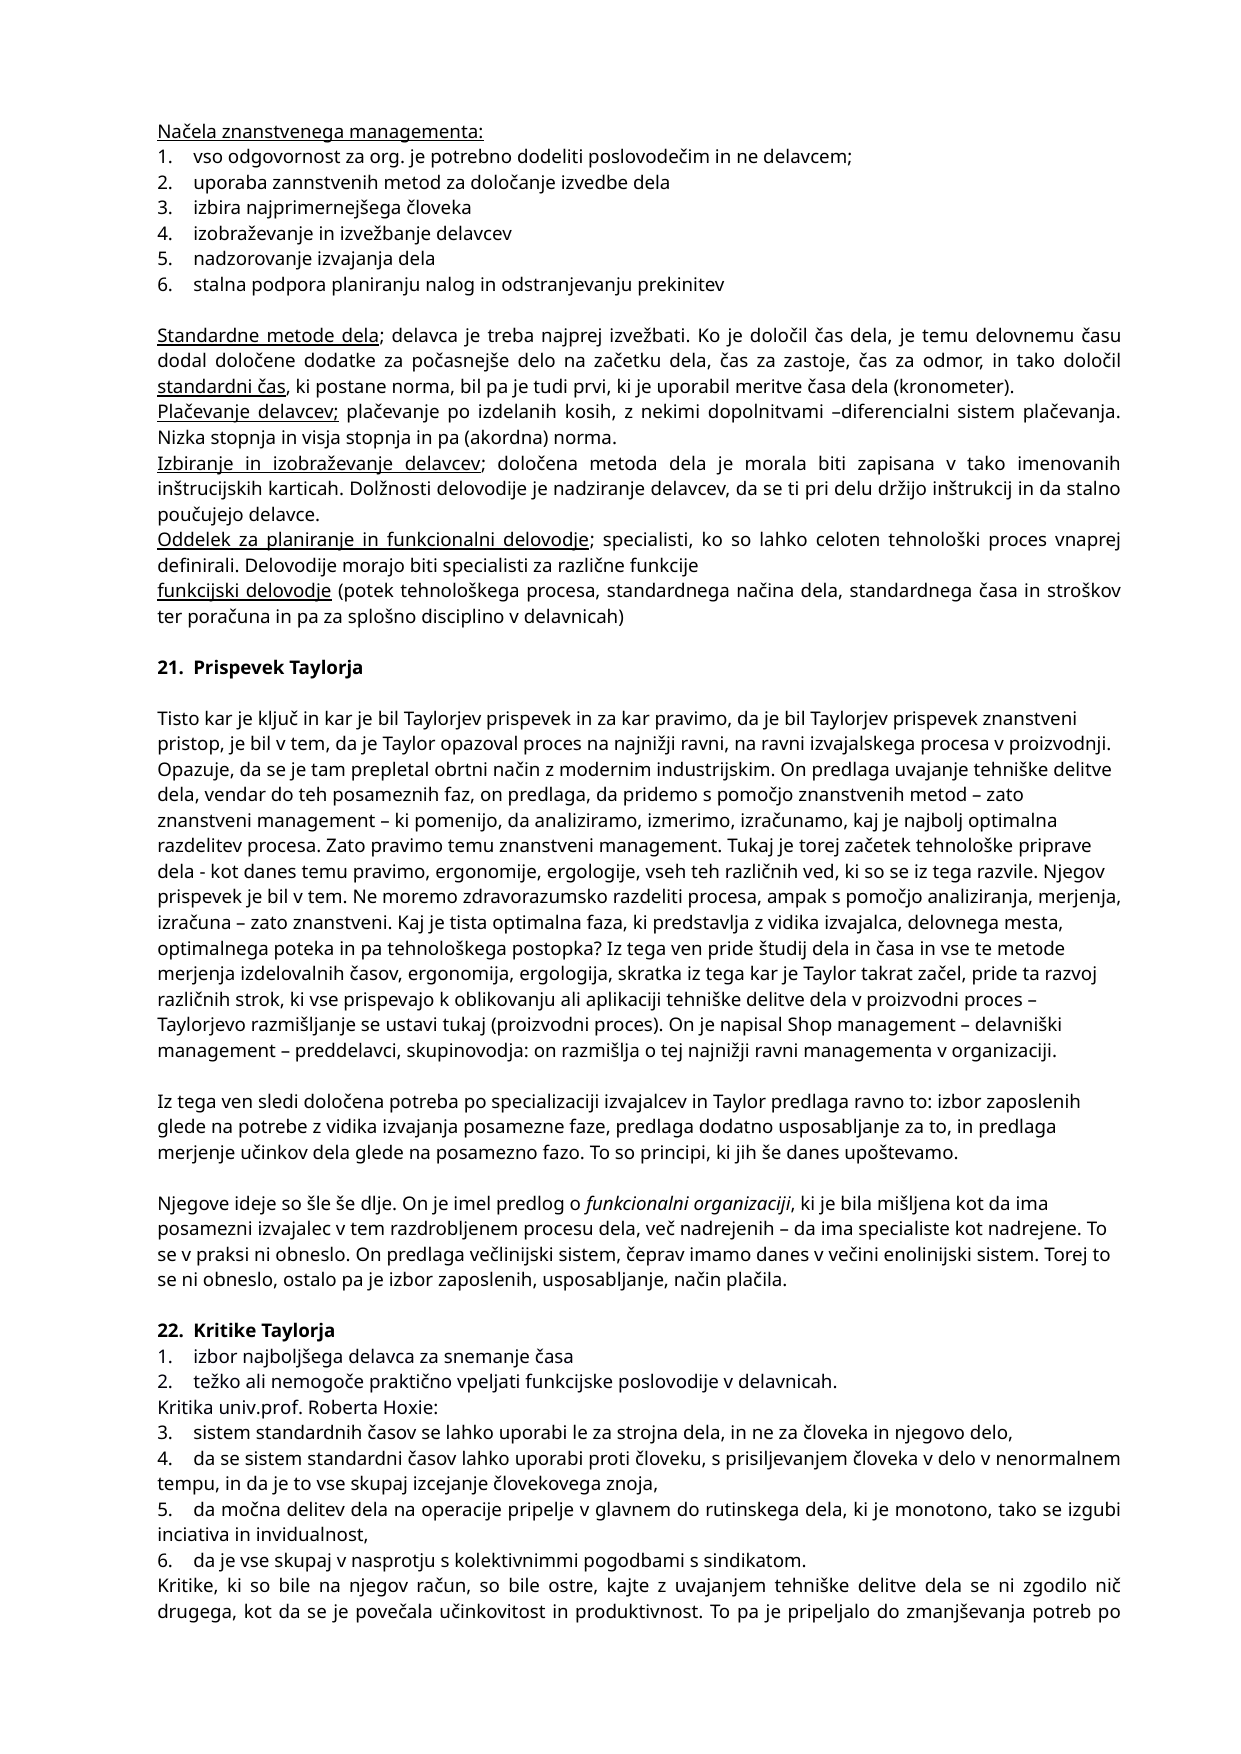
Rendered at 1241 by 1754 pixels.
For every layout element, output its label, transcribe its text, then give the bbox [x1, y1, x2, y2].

list da je vse skupaj v nasprotju s kolektivnimmi pogodbami s sindikatom. [157, 1547, 1122, 1573]
list da močna delitev dela na operacije pripelje v glavnem do rutinskega dela, ki je monotono, tako se izgubi inciativa in invidualnost, [157, 1496, 1122, 1547]
text funkcijski delovodje (potek tehnološkega procesa, standardnega načina dela, standardnega časa in stroškov ter poračuna in pa za splošno disciplino v delavnicah) [157, 577, 1122, 628]
list sistem standardnih časov se lahko uporabi le za strojna dela, in ne za človeka in njegovo delo, [157, 1420, 1122, 1445]
list Kritike Taylorja [157, 1318, 1122, 1343]
text Standardne metode dela; delavca je treba najprej izvežbati. Ko je določil čas dela, je temu delovnemu času dodal določene dodatke za počasnejše delo na začetku dela, čas za zastoje, čas za odmor, in tako določil standardni čas, ki postane norma, bil pa je tudi prvi, ki je uporabil meritve časa dela (kronometer). [157, 322, 1122, 399]
text Iz tega ven sledi določena potreba po specializaciji izvajalcev in Taylor predlaga ravno to: izbor zaposlenih glede na potrebe z vidika izvajanja posamezne faze, predlaga dodatno usposabljanje za to, in predlaga merjenje učinkov dela glede na posamezno fazo. To so principi, ki jih še danes upoštevamo. [157, 1088, 1122, 1164]
text Izbiranje in izobraževanje delavcev; določena metoda dela je morala biti zapisana v tako imenovanih inštrucijskih karticah. Dolžnosti delovodije je nadziranje delavcev, da se ti pri delu držijo inštrukcij in da stalno poučujejo delavce. [157, 450, 1122, 526]
text Načela znanstvenega managementa: [157, 118, 1122, 144]
list Prispevek Taylorja [157, 654, 1122, 679]
list izobraževanje in izvežbanje delavcev [157, 220, 1122, 246]
list uporaba zannstvenih metod za določanje izvedbe dela [157, 169, 1122, 195]
text Oddelek za planiranje in funkcionalni delovodje; specialisti, ko so lahko celoten tehnološki proces vnaprej definirali. Delovodije morajo biti specialisti za različne funkcije [157, 526, 1122, 577]
subtitle Kritika univ.prof. Roberta Hoxie: [157, 1394, 1122, 1420]
subtitle izbor najboljšega delavca za snemanje časa [157, 1343, 1122, 1369]
text Kritike, ki so bile na njegov račun, so bile ostre, kajte z uvajanjem tehniške delitve dela se ni zgodilo nič drugega, kot da se je povečala učinkovitost in produktivnost. To pa je pripeljalo do zmanjševanja potreb po [157, 1573, 1122, 1624]
list izbira najprimernejšega človeka [157, 195, 1122, 220]
list nadzorovanje izvajanja dela [157, 246, 1122, 271]
text Tisto kar je ključ in kar je bil Taylorjev prispevek in za kar pravimo, da je bil Taylorjev prispevek znanstveni pristop, je bil v tem, da je Taylor opazoval proces na najnižji ravni, na ravni izvajalskega procesa v proizvodnji. Opazuje, da se je tam prepletal obrtni način z modernim industrijskim. On predlaga uvajanje tehniške delitve dela, vendar do teh posameznih faz, on predlaga, da pridemo s pomočjo znanstvenih metod – zato znanstveni management – ki pomenijo, da analiziramo, izmerimo, izračunamo, kaj je najbolj optimalna razdelitev procesa. Zato pravimo temu znanstveni management. Tukaj je torej začetek tehnološke priprave dela - kot danes temu pravimo, ergonomije, ergologije, vseh teh različnih ved, ki so se iz tega razvile. Njegov prispevek je bil v tem. Ne moremo zdravorazumsko razdeliti procesa, ampak s pomočjo analiziranja, merjenja, izračuna – zato znanstveni. Kaj je tista optimalna faza, ki predstavlja z vidika izvajalca, delovnega mesta, optimalnega poteka in pa tehnološkega postopka? Iz tega ven pride študij dela in časa in vse te metode merjenja izdelovalnih časov, ergonomija, ergologija, skratka iz tega kar je Taylor takrat začel, pride ta razvoj različnih strok, ki vse prispevajo k oblikovanju ali aplikaciji tehniške delitve dela v proizvodni proces – Taylorjevo razmišljanje se ustavi tukaj (proizvodni proces). On je napisal Shop management – delavniški management – preddelavci, skupinovodja: on razmišlja o tej najnižji ravni managementa v organizaciji. [157, 705, 1122, 1062]
text Njegove ideje so šle še dlje. On je imel predlog o funkcionalni organizaciji, ki je bila mišljena kot da ima posamezni izvajalec v tem razdrobljenem procesu dela, več nadrejenih – da ima specialiste kot nadrejene. To se v praksi ni obneslo. On predlaga večlinijski sistem, čeprav imamo danes v večini enolinijski sistem. Torej to se ni obneslo, ostalo pa je izbor zaposlenih, usposabljanje, način plačila. [157, 1190, 1122, 1292]
list vso odgovornost za org. je potrebno dodeliti poslovodečim in ne delavcem; [157, 144, 1122, 169]
list da se sistem standardni časov lahko uporabi proti človeku, s prisiljevanjem človeka v delo v nenormalnem tempu, in da je to vse skupaj izcejanje človekovega znoja, [157, 1445, 1122, 1496]
subtitle težko ali nemogoče praktično vpeljati funkcijske poslovodije v delavnicah. [157, 1369, 1122, 1394]
list stalna podpora planiranju nalog in odstranjevanju prekinitev [157, 271, 1122, 297]
text Plačevanje delavcev; plačevanje po izdelanih kosih, z nekimi dopolnitvami –diferencialni sistem plačevanja. Nizka stopnja in visja stopnja in pa (akordna) norma. [157, 399, 1122, 450]
